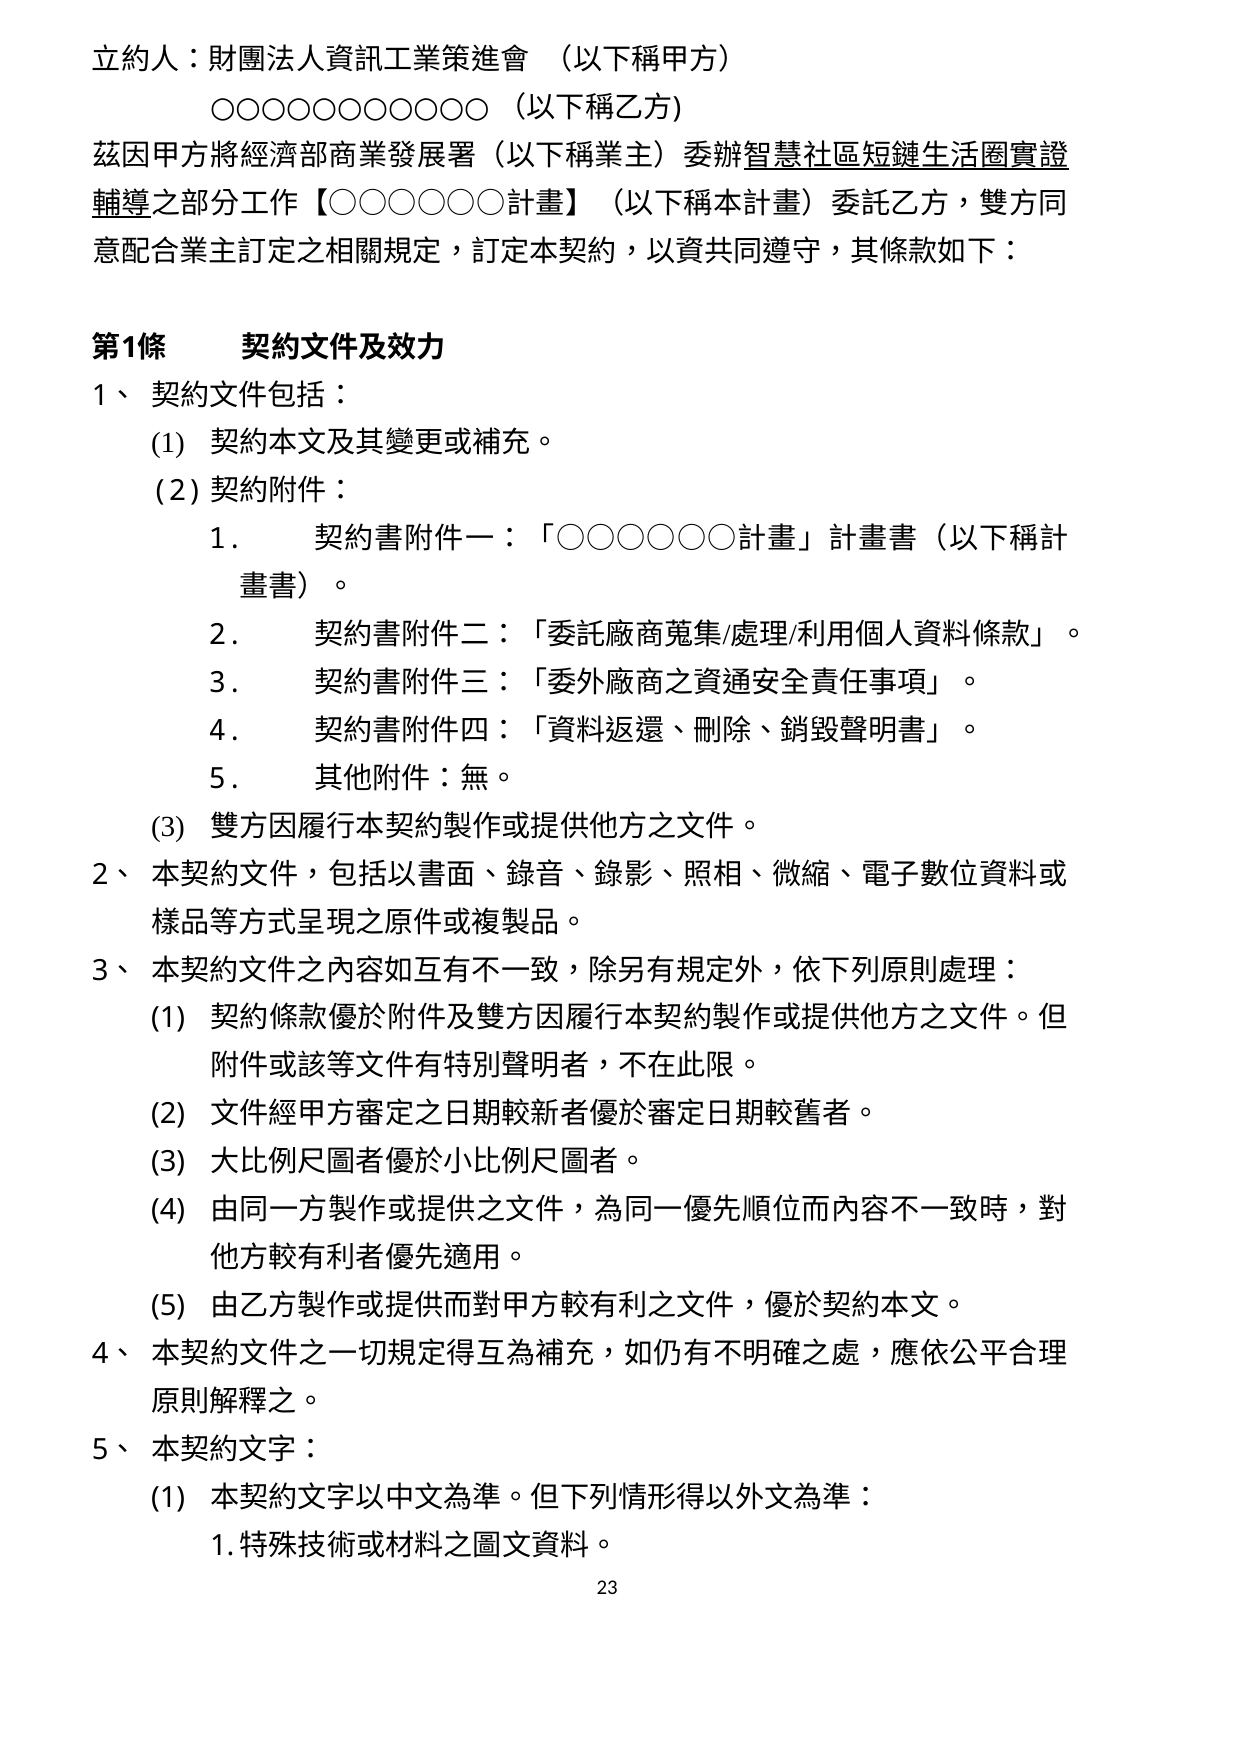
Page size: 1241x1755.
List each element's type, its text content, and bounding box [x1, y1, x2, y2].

list 本契約文字以中文為準。但下列情形得以外文為準： [151, 1469, 1054, 1517]
list 雙方因履行本契約製作或提供他方之文件。 [151, 798, 1069, 846]
text ○○○○○○○○○○○ （以下稱乙方) [210, 79, 1122, 127]
text 茲因甲方將經濟部商業發展署（以下稱業主）委辦智慧社區短鏈生活圈實證輔導之部分工作【○○○○○○計畫】（以下稱本計畫）委託乙方，雙方同意配合業主訂定之相關規定，訂定本契約，以資共同遵守，其條款如下： [92, 127, 1069, 271]
list 由同一方製作或提供之文件，為同一優先順位而內容不一致時，對他方較有利者優先適用。 [151, 1181, 1069, 1277]
list 大比例尺圖者優於小比例尺圖者。 [151, 1133, 1069, 1181]
list 文件經甲方審定之日期較新者優於審定日期較舊者。 [151, 1085, 1069, 1133]
list 由乙方製作或提供而對甲方較有利之文件，優於契約本文。 [151, 1277, 1069, 1325]
list 契約條款優於附件及雙方因履行本契約製作或提供他方之文件。但附件或該等文件有特別聲明者，不在此限。 [151, 989, 1069, 1085]
list 契約文件及效力 [92, 319, 1069, 367]
list 特殊技術或材料之圖文資料。 [210, 1517, 1054, 1564]
list 契約書附件二：「委託廠商蒐集/處理/利用個人資料條款」。 [208, 606, 1069, 654]
list 契約附件： [151, 462, 1069, 510]
list 契約文件包括： [92, 367, 1069, 414]
list 契約書附件一：「○○○○○○計畫」計畫書（以下稱計畫書）。 [208, 510, 1069, 606]
list 本契約文件之一切規定得互為補充，如仍有不明確之處，應依公平合理原則解釋之。 [92, 1325, 1069, 1421]
list 本契約文件，包括以書面、錄音、錄影、照相、微縮、電子數位資料或樣品等方式呈現之原件或複製品。 [92, 846, 1069, 942]
list 本契約文件之內容如互有不一致，除另有規定外，依下列原則處理： [92, 942, 1069, 989]
list 契約本文及其變更或補充。 [151, 414, 1069, 462]
text 立約人：財團法人資訊工業策進會 （以下稱甲方） [92, 31, 1122, 79]
list 其他附件：無。 [208, 750, 1069, 798]
list 契約書附件三：「委外廠商之資通安全責任事項」。 [208, 654, 1069, 702]
list 契約書附件四：「資料返還、刪除、銷毀聲明書」。 [208, 702, 1069, 750]
list 本契約文字： [92, 1421, 1069, 1469]
